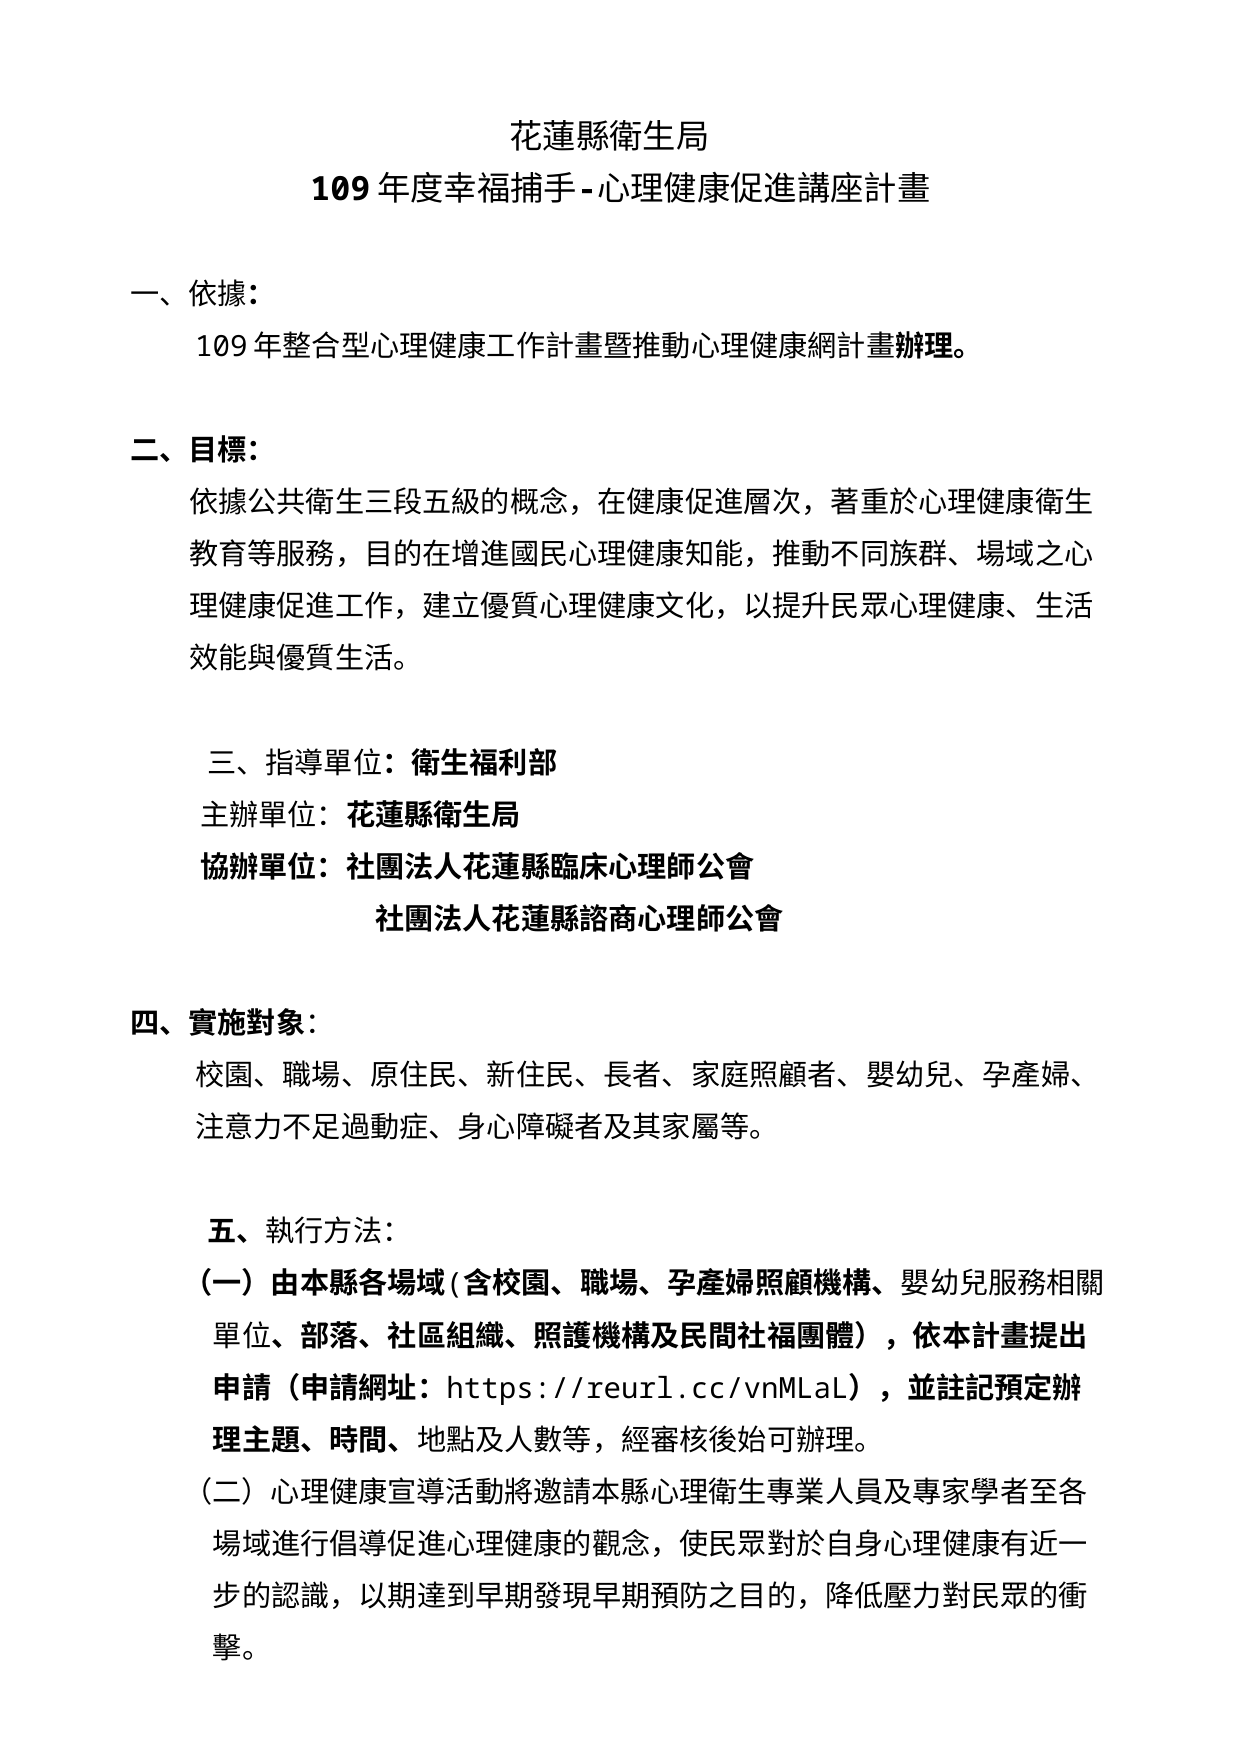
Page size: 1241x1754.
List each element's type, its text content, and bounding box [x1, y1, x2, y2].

text 花蓮縣衛生局 [130, 106, 1110, 158]
text 二、目標： [130, 419, 1110, 471]
text 109年度幸福捕手-心理健康促進講座計畫 [130, 158, 1110, 211]
text 依據公共衛生三段五級的概念，在健康促進層次，著重於心理健康衛生教育等服務，目的在增進國民心理健康知能，推動不同族群、場域之心理健康促進工作，建立優質心理健康文化，以提升民眾心理健康、生活效能與優質生活。 [189, 471, 1110, 679]
text 三、指導單位：衛生福利部 [207, 731, 1110, 783]
text 109年整合型心理健康工作計畫暨推動心理健康網計畫辦理。 [130, 315, 1110, 367]
text 社團法人花蓮縣諮商心理師公會 [130, 888, 1110, 940]
text 五、執行方法： [207, 1200, 1110, 1252]
text 主辦單位：花蓮縣衛生局 [130, 783, 1110, 836]
text 校園、職場、原住民、新住民、長者、家庭照顧者、嬰幼兒、孕產婦、注意力不足過動症、身心障礙者及其家屬等。 [195, 1044, 1110, 1148]
text 一、依據： [130, 263, 1110, 315]
text 協辦單位：社團法人花蓮縣臨床心理師公會 [130, 836, 1110, 888]
text 四、實施對象： [130, 992, 1110, 1044]
text （二）心理健康宣導活動將邀請本縣心理衛生專業人員及專家學者至各場域進行倡導促進心理健康的觀念，使民眾對於自身心理健康有近一步的認識，以期達到早期發現早期預防之目的，降低壓力對民眾的衝擊。 [183, 1461, 1110, 1669]
text （一）由本縣各場域(含校園、職場、孕產婦照顧機構、嬰幼兒服務相關單位、部落、社區組織、照護機構及民間社福團體），依本計畫提出申請（申請網址：https://reurl.cc/vnMLaL），並註記預定辦理主題、時間、地點及人數等，經審核後始可辦理。 [183, 1252, 1110, 1461]
